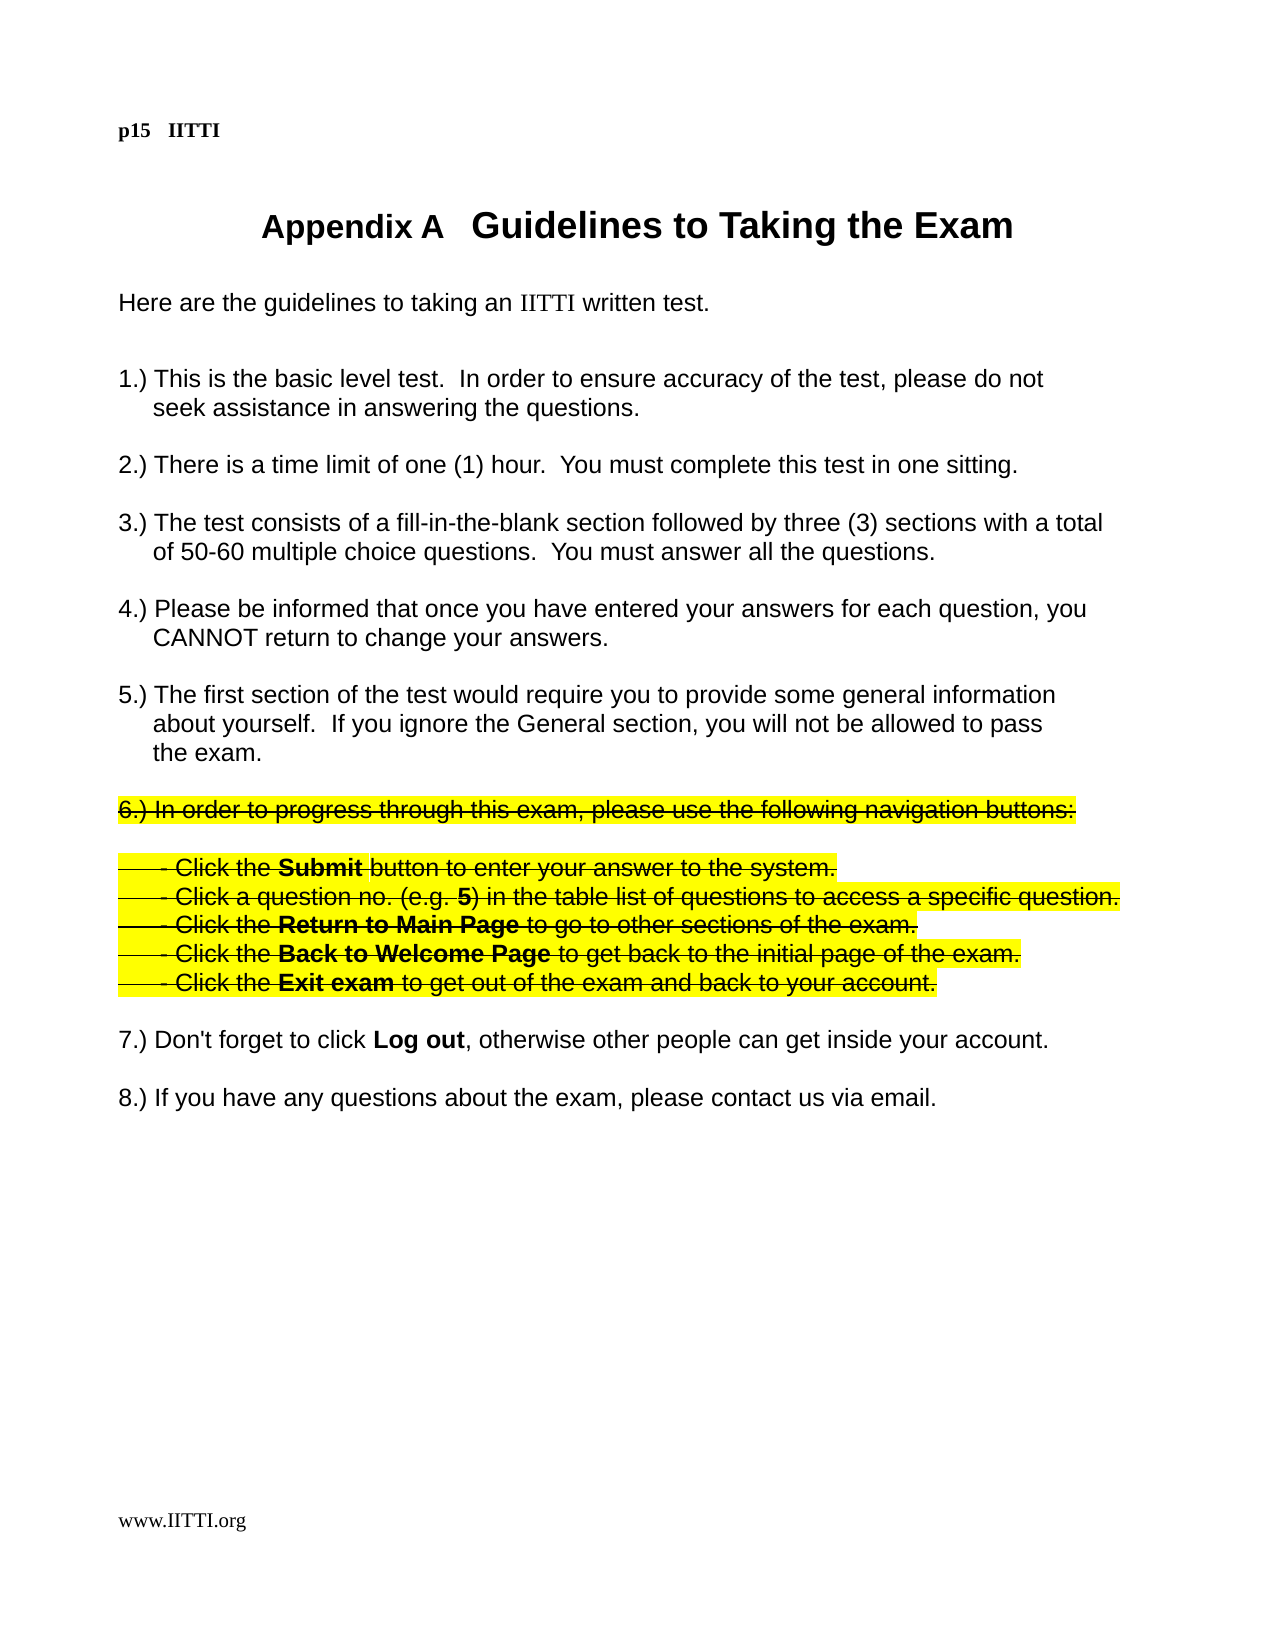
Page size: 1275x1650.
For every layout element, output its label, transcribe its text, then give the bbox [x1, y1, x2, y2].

text 5.) The first section of the test would require you to provide some general information [118, 681, 1157, 709]
text 8.) If you have any questions about the exam, please contact us via email. [118, 1083, 1157, 1112]
text - Click the Back to Welcome Page to get back to the initial page of the exam. [118, 939, 1157, 968]
text about yourself. If you ignore the General section, you will not be allowed to pass [118, 709, 1157, 738]
text seek assistance in answering the questions. [118, 393, 1157, 422]
text - Click the Return to Main Page to go to other sections of the exam. [118, 911, 1157, 939]
text 1.) This is the basic level test. In order to ensure accuracy of the test, please do not [118, 364, 1157, 393]
text 2.) There is a time limit of one (1) hour. You must complete this test in one sitting. [118, 451, 1157, 479]
subtitle Appendix A Guidelines to Taking the Exam [118, 203, 1157, 246]
text Here are the guidelines to taking an IITTI written test. [118, 287, 1157, 316]
text CANNOT return to change your answers. [118, 623, 1157, 652]
text - Click the Exit exam to get out of the exam and back to your account. [118, 968, 1157, 997]
text - Click a question no. (e.g. 5) in the table list of questions to access a specific question. [118, 882, 1157, 911]
text 6.) In order to progress through this exam, please use the following navigation buttons: [118, 796, 1157, 824]
text of 50-60 multiple choice questions. You must answer all the questions. [118, 537, 1157, 566]
text 4.) Please be informed that once you have entered your answers for each question, you [118, 594, 1157, 623]
text - Click the Submit button to enter your answer to the system. [118, 853, 1157, 882]
text 3.) The test consists of a fill-in-the-blank section followed by three (3) sections with a total [118, 508, 1157, 537]
text 7.) Don't forget to click Log out, otherwise other people can get inside your account. [118, 1026, 1157, 1054]
text the exam. [118, 738, 1157, 767]
